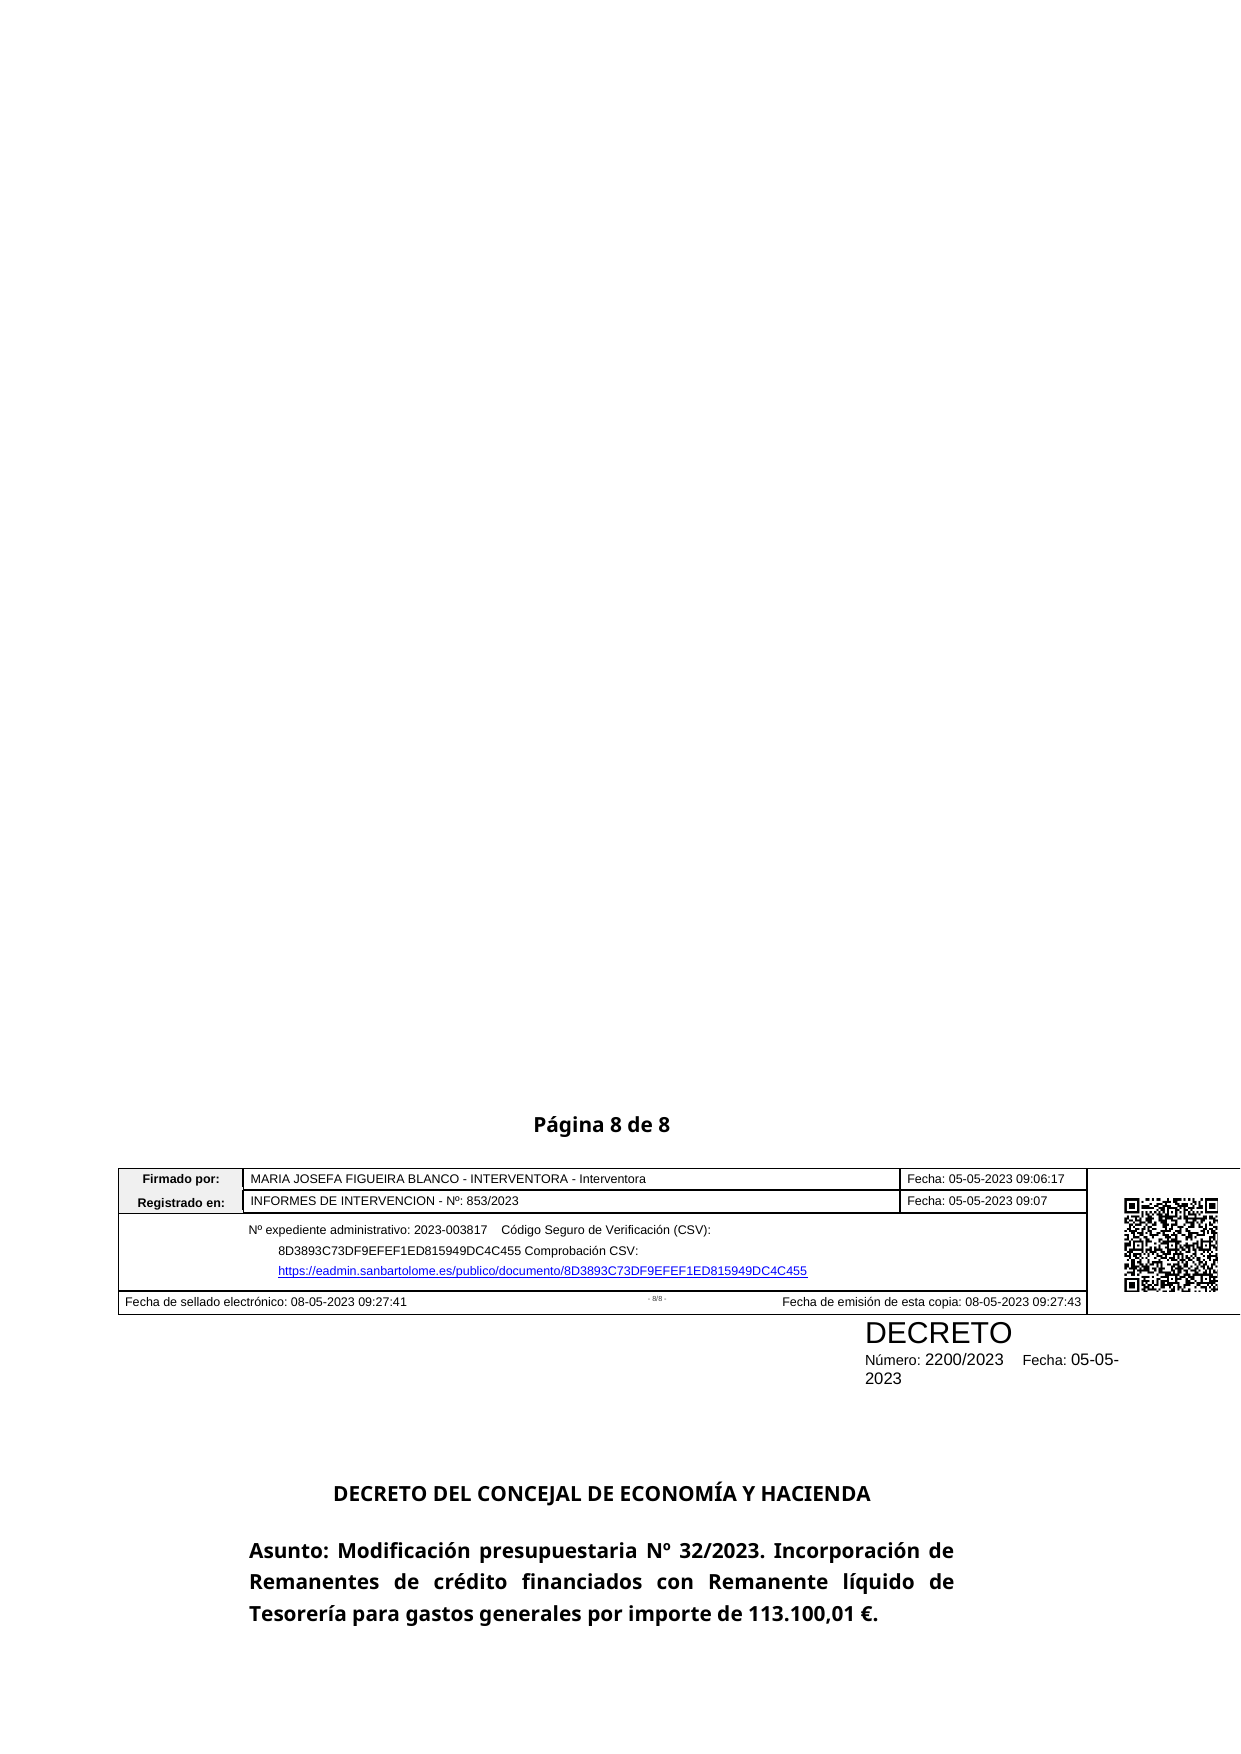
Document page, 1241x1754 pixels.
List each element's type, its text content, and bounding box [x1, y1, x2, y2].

table_header [1088, 1169, 1240, 1314]
text Asunto: Modificación presupuestaria Nº 32/2023. Incorporación de Remanentes de crédito financiados con Remanente líquido de Tesorería para gastos generales por importe de 113.100,01 €. [249, 1536, 955, 1627]
table_cell Fecha: 05-05-2023 09:07 [901, 1191, 1086, 1212]
text Número: 2200/2023 Fecha: 05-05-2023 [865, 1349, 1122, 1388]
table_cell Fecha de sellado electrónico: 08-05-2023 09:27:41 - 8/8 - Fecha de emisión de esta copia: 08-05-2023 09:27:43 [119, 1292, 1086, 1314]
table_header Firmado por: [119, 1169, 242, 1187]
table_cell Nº expediente administrativo: 2023-003817 Código Seguro de Verificación (CSV): 8D3893C73DF9EFEF1ED815949DC4C455 Comprobación CSV: https://eadmin.sanbartolome.es/publico/documento/8D3893C73DF9EFEF1ED815949DC4C455 [119, 1214, 1086, 1290]
table_header Fecha: 05-05-2023 09:06:17 [901, 1169, 1086, 1189]
text DECRETO DEL CONCEJAL DE ECONOMÍA Y HACIENDA [118, 1479, 1086, 1508]
table_cell Registrado en: [119, 1193, 242, 1210]
table_header MARIA JOSEFA FIGUEIRA BLANCO - INTERVENTORA - Interventora [244, 1169, 899, 1189]
table_cell INFORMES DE INTERVENCION - Nº: 853/2023 [244, 1191, 899, 1212]
text Página 8 de 8 [118, 1111, 1085, 1139]
text DECRETO [865, 1315, 1122, 1349]
